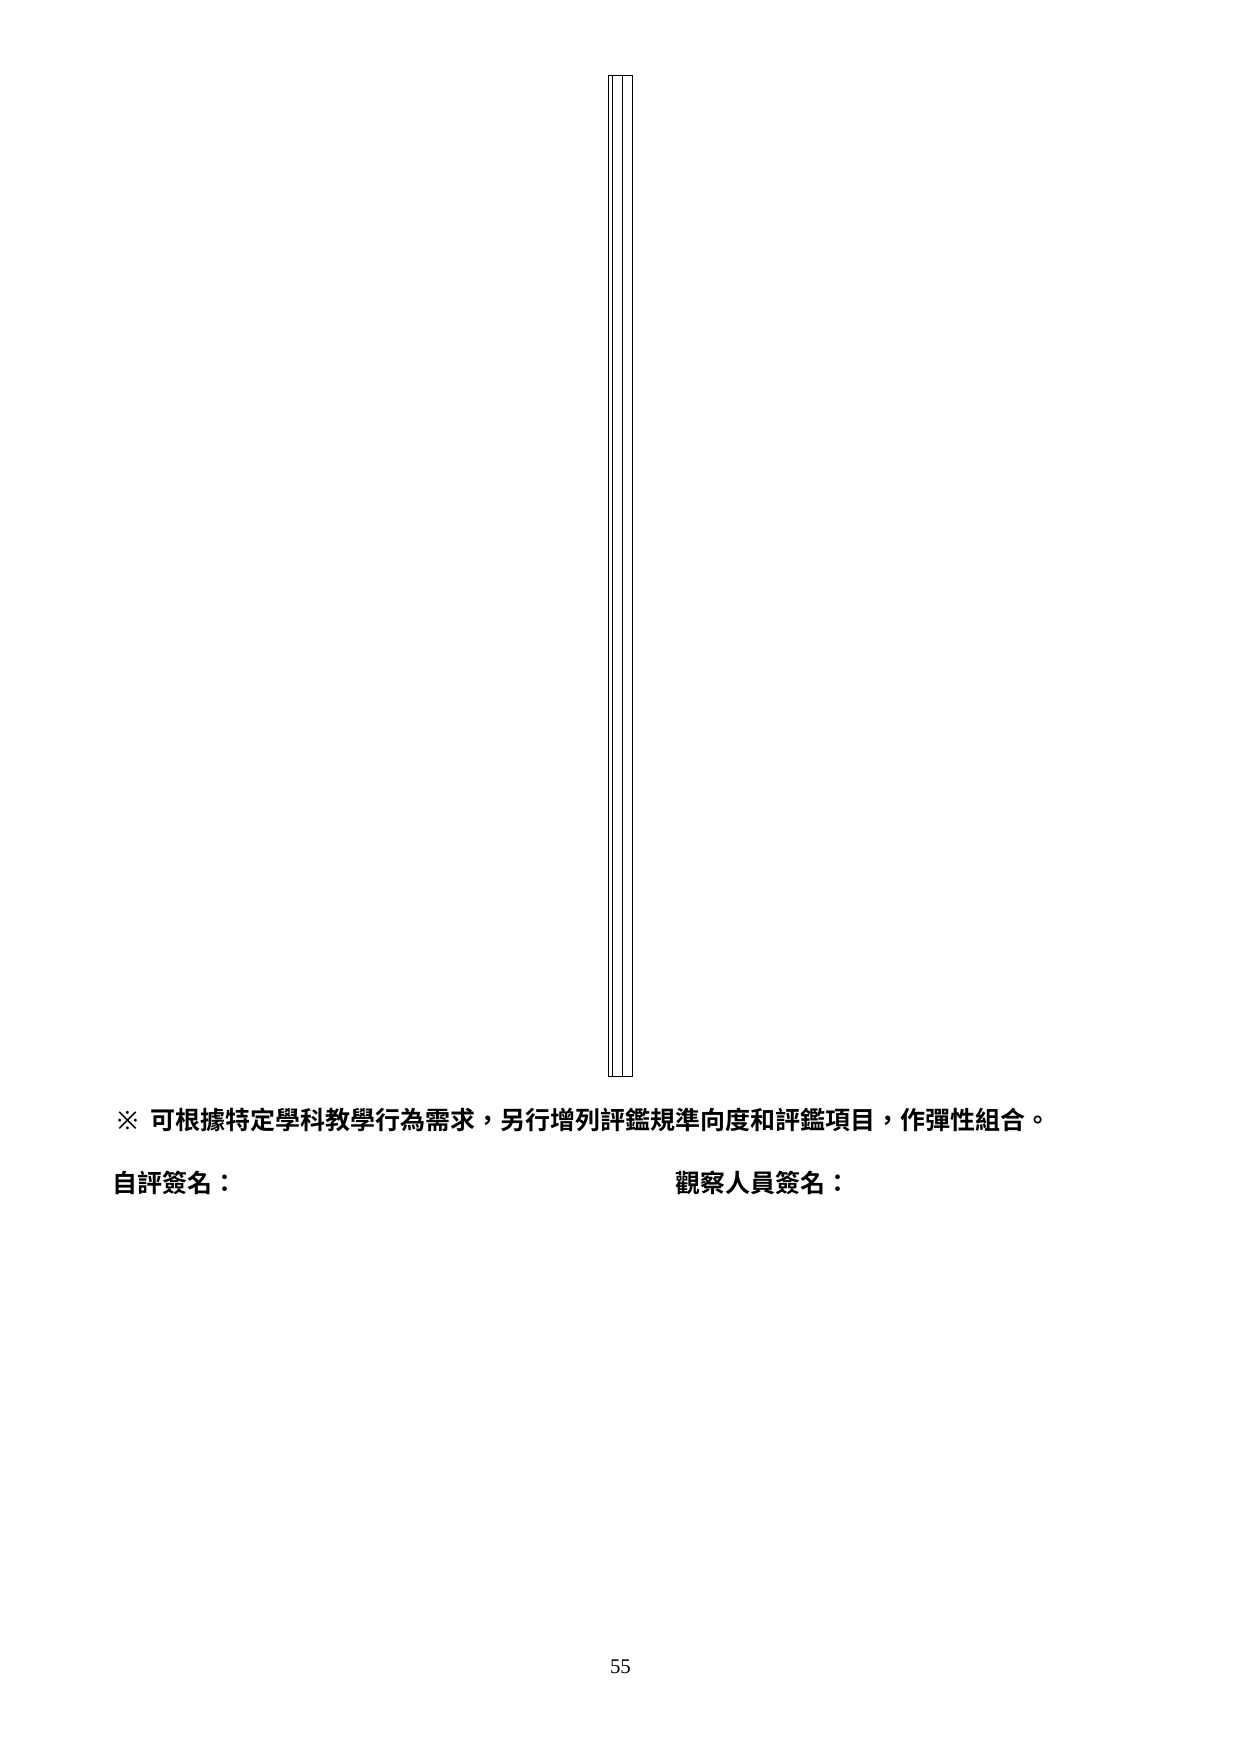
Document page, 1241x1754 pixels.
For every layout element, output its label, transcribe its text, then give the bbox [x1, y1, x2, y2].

text 自評簽名： 觀察人員簽名： [75, 1140, 1165, 1202]
list 可根據特定學科教學行為需求，另行增列評鑑規準向度和評鑑項目，作彈性組合。 [112, 1077, 1165, 1140]
table_cell [613, 76, 622, 1076]
table_cell [623, 76, 632, 1076]
